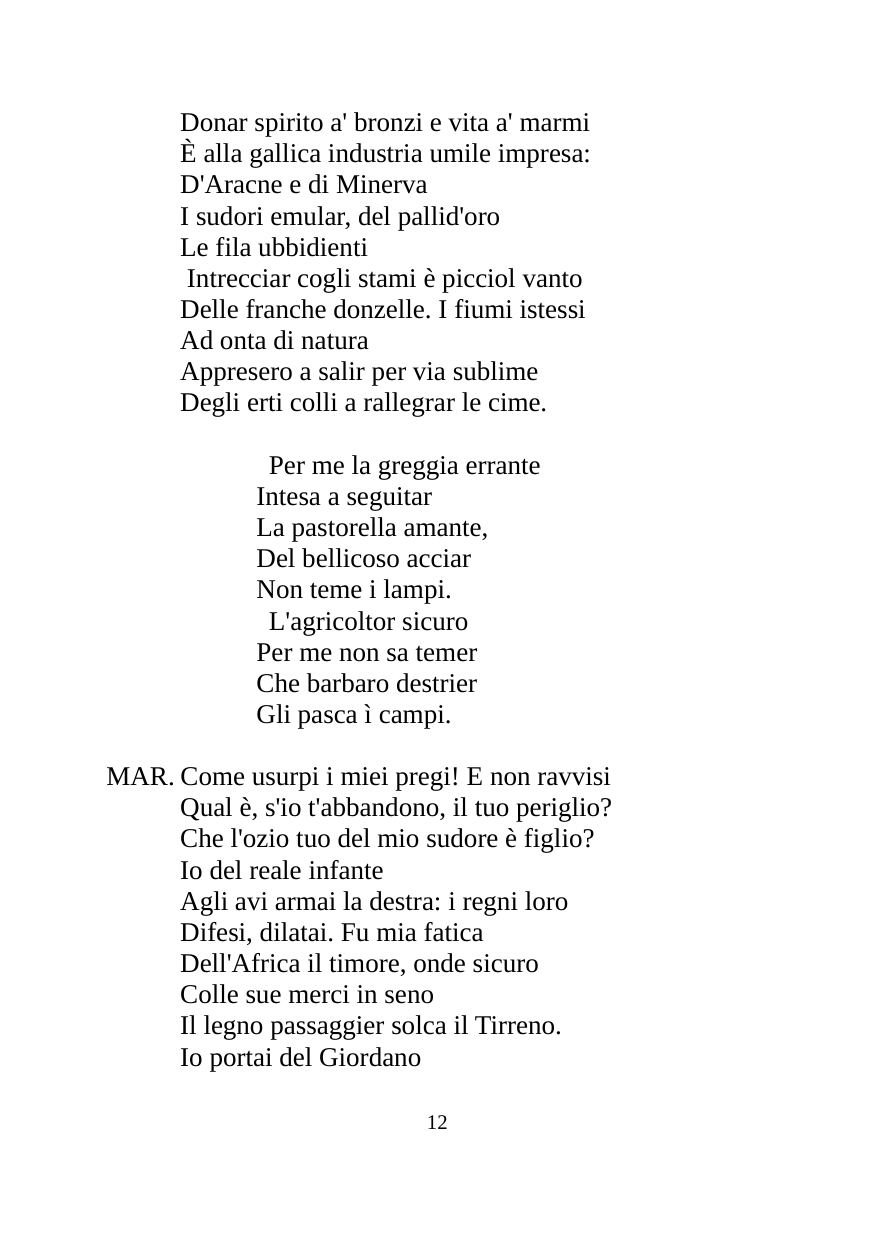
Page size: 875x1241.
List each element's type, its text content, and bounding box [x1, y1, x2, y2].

text Intrecciar cogli stami è picciol vanto [180, 262, 768, 293]
text Che l'ozio tuo del mio sudore è figlio? [180, 823, 768, 854]
text Qual è, s'io t'abbandono, il tuo periglio? [180, 791, 768, 823]
text Difesi, dilatai. Fu mia fatica [180, 916, 768, 947]
text D'Aracne e di Minerva [180, 168, 768, 200]
text Delle franche donzelle. I fiumi istessi [180, 293, 768, 324]
text MAR. Come usurpi i miei pregi! E non ravvisi [106, 760, 768, 791]
text Il legno passaggier solca il Tirreno. [180, 1009, 768, 1041]
text Per me non sa temer [256, 636, 768, 667]
text Del bellicoso acciar [256, 542, 768, 573]
text L'agricoltor sicuro [269, 604, 768, 636]
text Io portai del Giordano [180, 1041, 768, 1072]
text Gli pasca ì campi. [256, 698, 768, 729]
text La pastorella amante, [256, 511, 768, 542]
text Colle sue merci in seno [180, 978, 768, 1009]
text Agli avi armai la destra: i regni loro [180, 885, 768, 916]
text Che barbaro destrier [256, 667, 768, 698]
text Donar spirito a' bronzi e vita a' marmi [180, 106, 768, 137]
text I sudori emular, del pallid'oro [180, 200, 768, 231]
text Dell'Africa il timore, onde sicuro [180, 947, 768, 978]
text Per me la greggia errante [269, 449, 768, 480]
text Appresero a salir per via sublime [180, 355, 768, 387]
text È alla gallica industria umile impresa: [180, 137, 768, 168]
text Ad onta di natura [180, 324, 768, 355]
text Le fila ubbidienti [180, 231, 768, 262]
text Degli erti colli a rallegrar le cime. [180, 387, 768, 418]
text Intesa a seguitar [256, 480, 768, 511]
text Non teme i lampi. [256, 573, 768, 604]
text Io del reale infante [180, 854, 768, 885]
